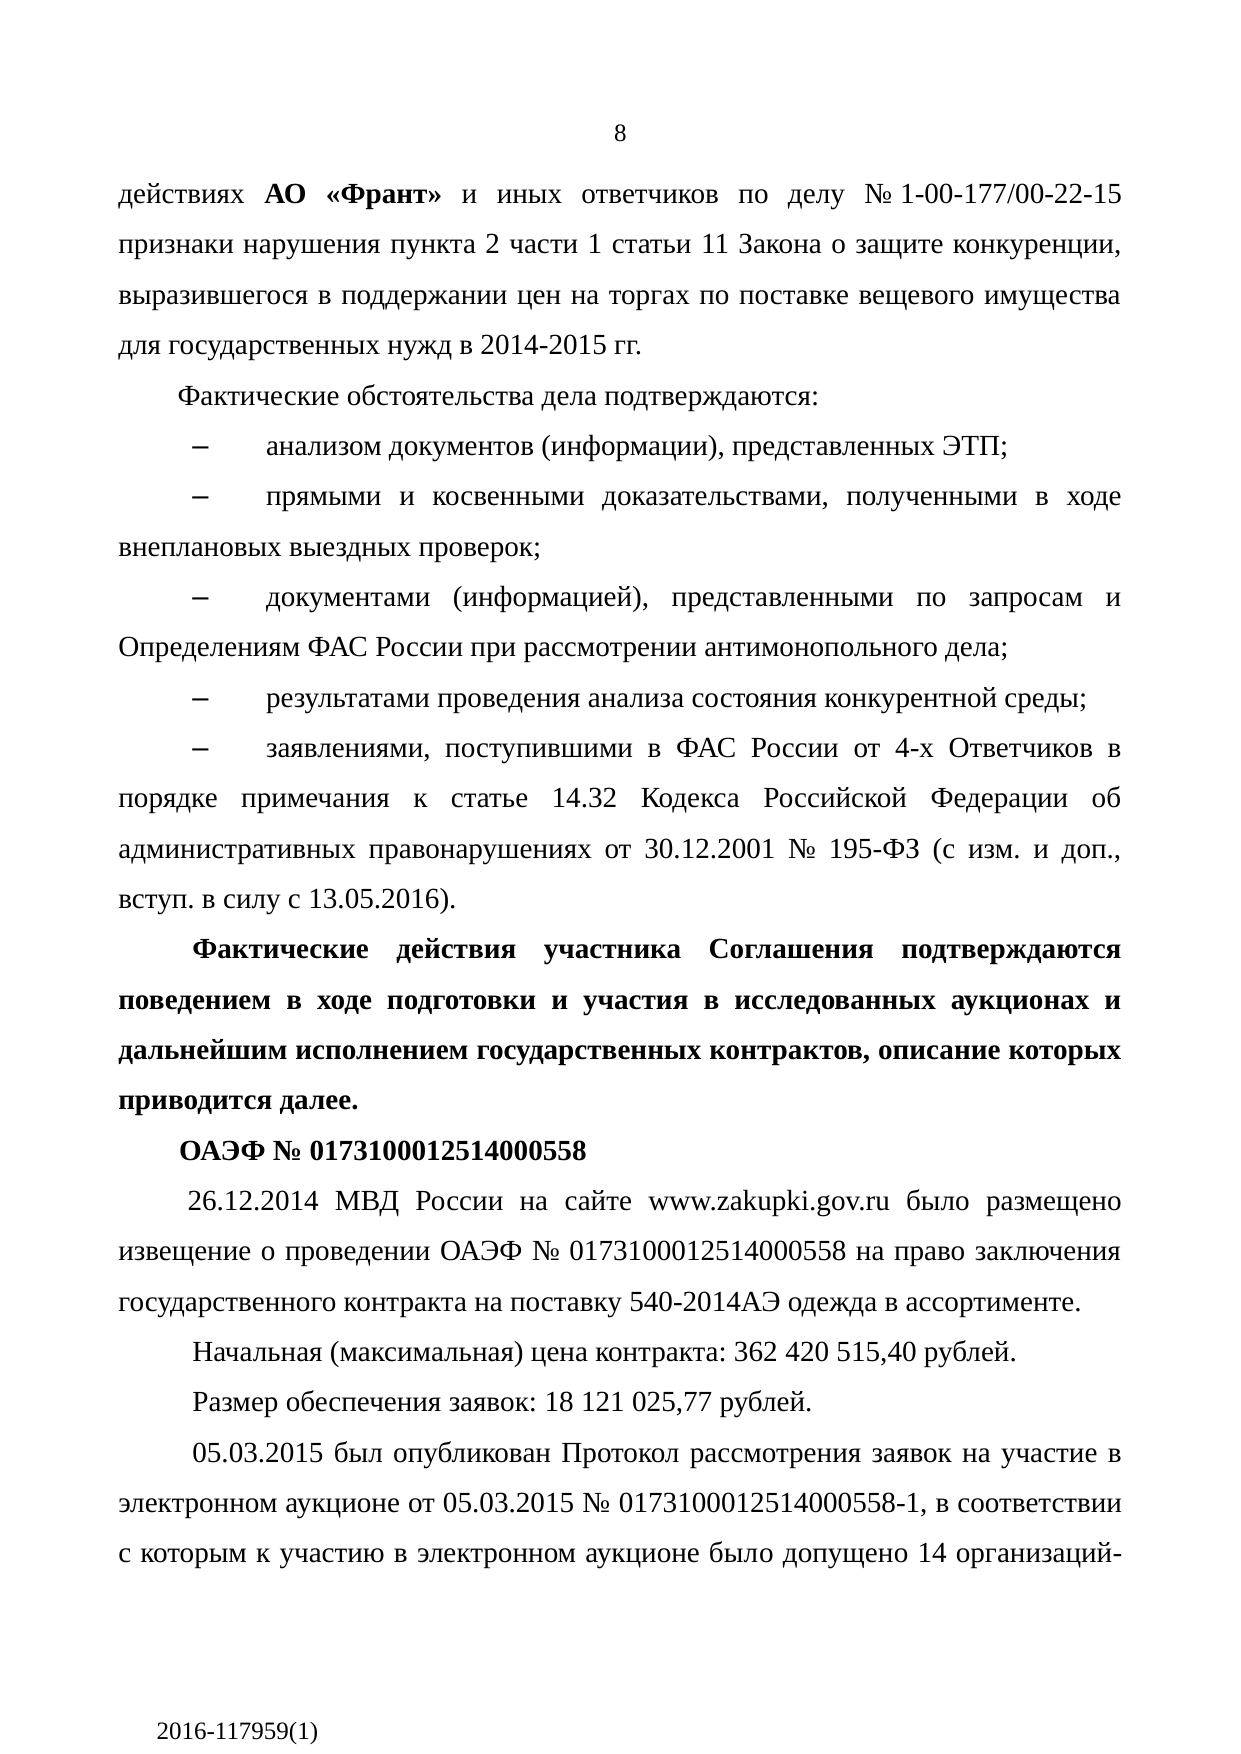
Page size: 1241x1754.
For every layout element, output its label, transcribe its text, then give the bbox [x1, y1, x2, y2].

list результатами проведения анализа состояния конкурентной среды; [118, 680, 1122, 713]
text Фактические обстоятельства дела подтверждаются: [118, 378, 1122, 411]
list заявлениями, поступившими в ФАС России от 4-х Ответчиков в порядке примечания к статье 14.32 Кодекса Российской Федерации об административных правонарушениях от 30.12.2001 № 195-ФЗ (с изм. и доп., вступ. в силу с 13.05.2016). [118, 730, 1122, 915]
text 26.12.2014 МВД России на сайте www.zakupki.gov.ru было размещено извещение о проведении ОАЭФ № 0173100012514000558 на право заключения государственного контракта на поставку 540-2014АЭ одежда в ассортименте. [118, 1183, 1122, 1317]
text Начальная (максимальная) цена контракта: 362 420 515,40 рублей. [118, 1334, 1122, 1368]
text ОАЭФ № 0173100012514000558 [118, 1133, 1122, 1166]
text Размер обеспечения заявок: 18 121 025,77 рублей. [118, 1384, 1122, 1418]
list документами (информацией), представленными по запросам и Определениям ФАС России при рассмотрении антимонопольного дела; [118, 579, 1122, 663]
text Фактические действия участника Соглашения подтверждаются поведением в ходе подготовки и участия в исследованных аукционах и дальнейшим исполнением государственных контрактов, описание которых приводится далее. [118, 932, 1122, 1116]
text действиях АО «Франт» и иных ответчиков по делу № 1-00-177/00-22-15 признаки нарушения пункта 2 части 1 статьи 11 Закона о защите конкуренции, выразившегося в поддержании цен на торгах по поставке вещевого имущества для государственных нужд в 2014-2015 гг. [118, 176, 1122, 361]
list анализом документов (информации), представленных ЭТП; [118, 428, 1122, 462]
list прямыми и косвенными доказательствами, полученными в ходе внеплановых выездных проверок; [118, 478, 1122, 562]
text 05.03.2015 был опубликован Протокол рассмотрения заявок на участие в электронном аукционе от 05.03.2015 № 0173100012514000558-1, в соответствии с которым к участию в электронном аукционе было допущено 14 организаций- [118, 1435, 1122, 1569]
